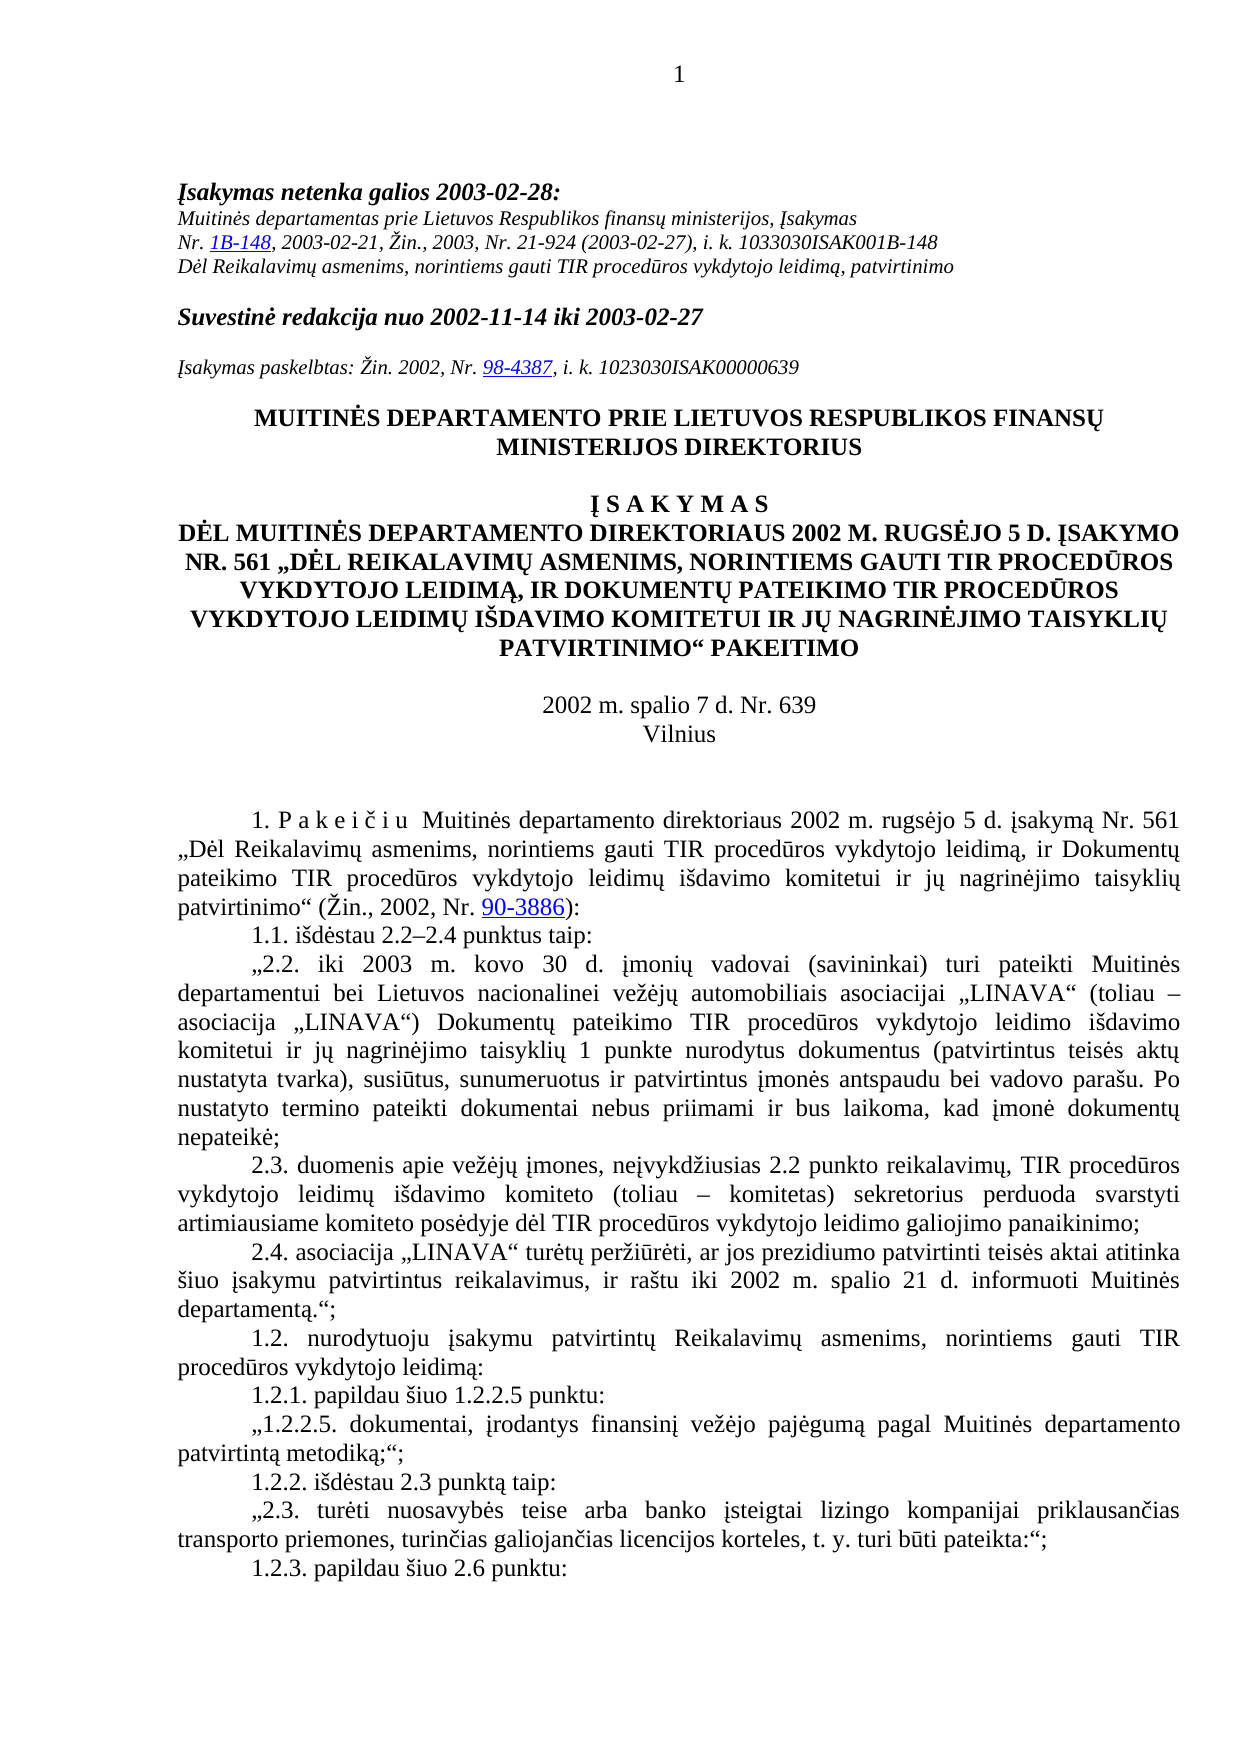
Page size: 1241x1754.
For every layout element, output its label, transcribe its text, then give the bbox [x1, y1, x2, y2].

text 1.2.3. papildau šiuo 2.6 punktu: [177, 1553, 1181, 1582]
text Dėl Reikalavimų asmenims, norintiems gauti TIR procedūros vykdytojo leidimą, patvirtinimo [177, 254, 1181, 278]
text Muitinės departamentas prie Lietuvos Respublikos finansų ministerijos, Įsakymas [177, 206, 1181, 230]
text 1.2. nurodytuoju įsakymu patvirtintų Reikalavimų asmenims, norintiems gauti TIR procedūros vykdytojo leidimą: [177, 1323, 1181, 1381]
text Įsakymas paskelbtas: Žin. 2002, Nr. 98-4387, i. k. 1023030ISAK00000639 [177, 355, 1181, 379]
text 2002 m. spalio 7 d. Nr. 639 [177, 691, 1181, 719]
text „2.3. turėti nuosavybės teise arba banko įsteigtai lizingo kompanijai priklausančias transporto priemones, turinčias galiojančias licencijos korteles, t. y. turi būti pateikta:“; [177, 1496, 1181, 1553]
text Nr. 1B-148, 2003-02-21, Žin., 2003, Nr. 21-924 (2003-02-27), i. k. 1033030ISAK001B-148 [177, 230, 1181, 254]
text 1.2.2. išdėstau 2.3 punktą taip: [177, 1467, 1181, 1496]
text 1.2.1. papildau šiuo 1.2.2.5 punktu: [177, 1381, 1181, 1409]
text 2.3. duomenis apie vežėjų įmones, neįvykdžiusias 2.2 punkto reikalavimų, TIR procedūros vykdytojo leidimų išdavimo komiteto (toliau – komitetas) sekretorius perduoda svarstyti artimiausiame komiteto posėdyje dėl TIR procedūros vykdytojo leidimo galiojimo panaikinimo; [177, 1151, 1181, 1237]
text „2.2. iki 2003 m. kovo 30 d. įmonių vadovai (savininkai) turi pateikti Muitinės departamentui bei Lietuvos nacionalinei vežėjų automobiliais asociacijai „LINAVA“ (toliau – asociacija „LINAVA“) Dokumentų pateikimo TIR procedūros vykdytojo leidimo išdavimo komitetui ir jų nagrinėjimo taisyklių 1 punkte nurodytus dokumentus (patvirtintus teisės aktų nustatyta tvarka), susiūtus, sunumeruotus ir patvirtintus įmonės antspaudu bei vadovo parašu. Po nustatyto termino pateikti dokumentai nebus priimami ir bus laikoma, kad įmonė dokumentų nepateikė; [177, 949, 1181, 1151]
text Suvestinė redakcija nuo 2002-11-14 iki 2003-02-27 [177, 302, 1181, 331]
text „1.2.2.5. dokumentai, įrodantys finansinį vežėjo pajėgumą pagal Muitinės departamento patvirtintą metodiką;“; [177, 1409, 1181, 1467]
text Į S A K Y M A S [177, 489, 1181, 518]
text Įsakymas netenka galios 2003-02-28: [177, 177, 1181, 206]
text 2.4. asociacija „LINAVA“ turėtų peržiūrėti, ar jos prezidiumo patvirtinti teisės aktai atitinka šiuo įsakymu patvirtintus reikalavimus, ir raštu iki 2002 m. spalio 21 d. informuoti Muitinės departamentą.“; [177, 1237, 1181, 1323]
text 1. Pakeičiu Muitinės departamento direktoriaus 2002 m. rugsėjo 5 d. įsakymą Nr. 561 „Dėl Reikalavimų asmenims, norintiems gauti TIR procedūros vykdytojo leidimą, ir Dokumentų pateikimo TIR procedūros vykdytojo leidimų išdavimo komitetui ir jų nagrinėjimo taisyklių patvirtinimo“ (Žin., 2002, Nr. 90-3886): [177, 806, 1181, 921]
text DĖL MUITINĖS DEPARTAMENTO DIREKTORIAUS 2002 M. RUGSĖJO 5 D. ĮSAKYMO NR. 561 „DĖL REIKALAVIMŲ ASMENIMS, NORINTIEMS GAUTI TIR PROCEDŪROS VYKDYTOJO LEIDIMĄ, IR DOKUMENTŲ PATEIKIMO TIR PROCEDŪROS VYKDYTOJO LEIDIMŲ IŠDAVIMO KOMITETUI IR JŲ NAGRINĖJIMO TAISYKLIŲ PATVIRTINIMO“ PAKEITIMO [177, 518, 1181, 662]
text 1.1. išdėstau 2.2–2.4 punktus taip: [177, 921, 1181, 949]
text Vilnius [177, 719, 1181, 748]
text MUITINĖS DEPARTAMENTO PRIE LIETUVOS RESPUBLIKOS FINANSŲ MINISTERIJOS DIREKTORIUS [177, 403, 1181, 461]
